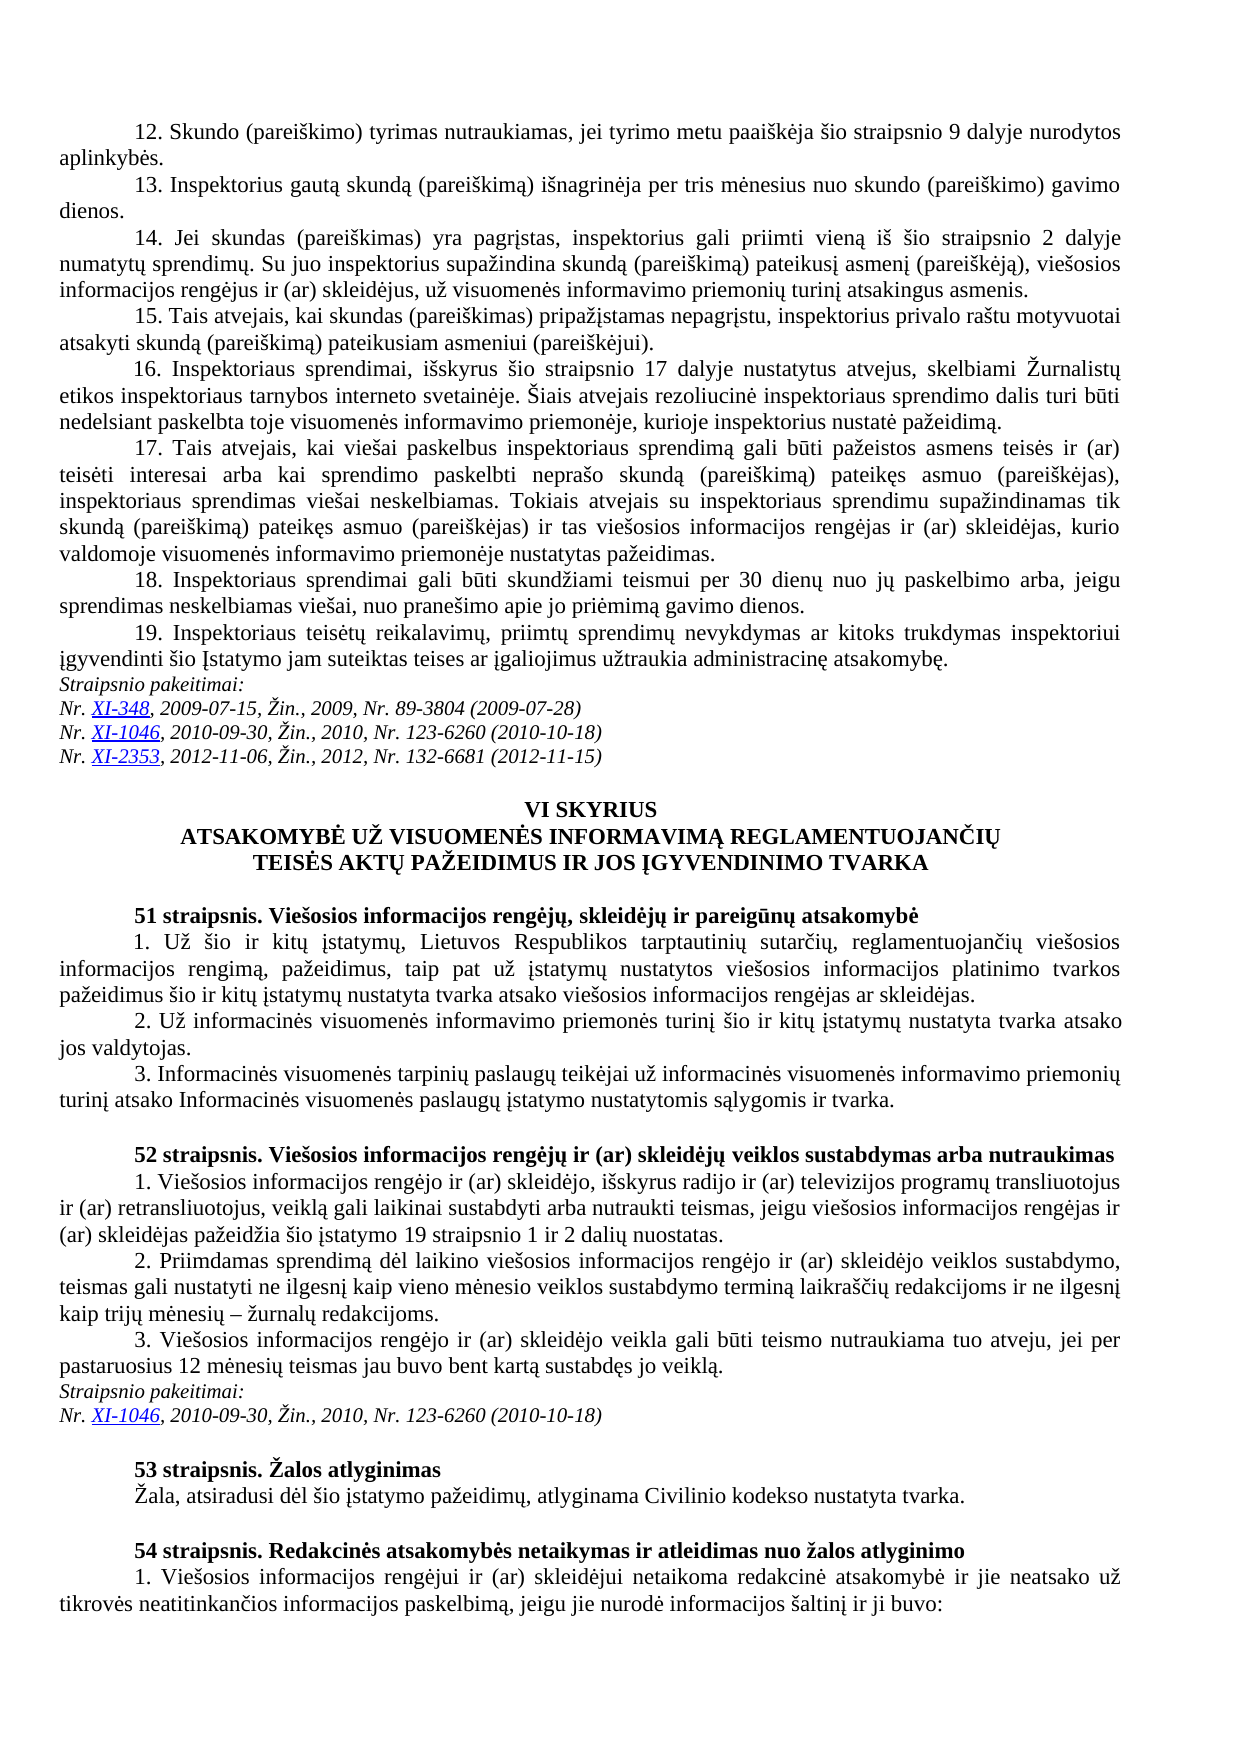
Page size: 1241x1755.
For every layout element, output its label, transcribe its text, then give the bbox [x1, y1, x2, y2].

text 52 straipsnis. Viešosios informacijos rengėjų ir (ar) skleidėjų veiklos sustabdymas arba nutraukimas [134, 1142, 1122, 1168]
text 54 straipsnis. Redakcinės atsakomybės netaikymas ir atleidimas nuo žalos atlyginimo [134, 1537, 1122, 1563]
text Straipsnio pakeitimai: [59, 672, 1122, 696]
text 17. Tais atvejais, kai viešai paskelbus inspektoriaus sprendimą gali būti pažeistos asmens teisės ir (ar) teisėti interesai arba kai sprendimo paskelbti neprašo skundą (pareiškimą) pateikęs asmuo (pareiškėjas), inspektoriaus sprendimas viešai neskelbiamas. Tokiais atvejais su inspektoriaus sprendimu supažindinamas tik skundą (pareiškimą) pateikęs asmuo (pareiškėjas) ir tas viešosios informacijos rengėjas ir (ar) skleidėjas, kurio valdomoje visuomenės informavimo priemonėje nustatytas pažeidimas. [59, 434, 1122, 566]
text 15. Tais atvejais, kai skundas (pareiškimas) pripažįstamas nepagrįstu, inspektorius privalo raštu motyvuotai atsakyti skundą (pareiškimą) pateikusiam asmeniui (pareiškėjui). [59, 303, 1122, 355]
text 3. Informacinės visuomenės tarpinių paslaugų teikėjai už informacinės visuomenės informavimo priemonių turinį atsako Informacinės visuomenės paslaugų įstatymo nustatytomis sąlygomis ir tvarka. [59, 1060, 1122, 1113]
text Nr. XI-1046, 2010-09-30, Žin., 2010, Nr. 123-6260 (2010-10-18) [59, 720, 1122, 744]
text 12. Skundo (pareiškimo) tyrimas nutraukiamas, jei tyrimo metu paaiškėja šio straipsnio 9 dalyje nurodytos aplinkybės. [59, 118, 1122, 171]
text 19. Inspektoriaus teisėtų reikalavimų, priimtų sprendimų nevykdymas ar kitoks trukdymas inspektoriui įgyvendinti šio Įstatymo jam suteiktas teises ar įgaliojimus užtraukia administracinę atsakomybę. [59, 619, 1122, 672]
text 13. Inspektorius gautą skundą (pareiškimą) išnagrinėja per tris mėnesius nuo skundo (pareiškimo) gavimo dienos. [59, 171, 1122, 223]
subtitle TEISĖS AKTŲ PAŽEIDIMUS IR JOS ĮGYVENDINIMO TVARKA [59, 849, 1122, 876]
text 3. Viešosios informacijos rengėjo ir (ar) skleidėjo veikla gali būti teismo nutraukiama tuo atveju, jei per pastaruosius 12 mėnesių teismas jau buvo bent kartą sustabdęs jo veiklą. [59, 1326, 1122, 1379]
text 14. Jei skundas (pareiškimas) yra pagrįstas, inspektorius gali priimti vieną iš šio straipsnio 2 dalyje numatytų sprendimų. Su juo inspektorius supažindina skundą (pareiškimą) pateikusį asmenį (pareiškėją), viešosios informacijos rengėjus ir (ar) skleidėjus, už visuomenės informavimo priemonių turinį atsakingus asmenis. [59, 223, 1122, 303]
text 1. Už šio ir kitų įstatymų, Lietuvos Respublikos tarptautinių sutarčių, reglamentuojančių viešosios informacijos rengimą, pažeidimus, taip pat už įstatymų nustatytos viešosios informacijos platinimo tvarkos pažeidimus šio ir kitų įstatymų nustatyta tvarka atsako viešosios informacijos rengėjas ar skleidėjas. [59, 928, 1122, 1007]
text Nr. XI-348, 2009-07-15, Žin., 2009, Nr. 89-3804 (2009-07-28) [59, 696, 1122, 720]
text 53 straipsnis. Žalos atlyginimas [59, 1456, 1122, 1482]
text 2. Už informacinės visuomenės informavimo priemonės turinį šio ir kitų įstatymų nustatyta tvarka atsako jos valdytojas. [59, 1007, 1122, 1060]
text 1. Viešosios informacijos rengėjo ir (ar) skleidėjo, išskyrus radijo ir (ar) televizijos programų transliuotojus ir (ar) retransliuotojus, veiklą gali laikinai sustabdyti arba nutraukti teismas, jeigu viešosios informacijos rengėjas ir (ar) skleidėjas pažeidžia šio įstatymo 19 straipsnio 1 ir 2 dalių nuostatas. [59, 1168, 1122, 1247]
text Nr. XI-2353, 2012-11-06, Žin., 2012, Nr. 132-6681 (2012-11-15) [59, 744, 1122, 768]
text 2. Priimdamas sprendimą dėl laikino viešosios informacijos rengėjo ir (ar) skleidėjo veiklos sustabdymo, teismas gali nustatyti ne ilgesnį kaip vieno mėnesio veiklos sustabdymo terminą laikraščių redakcijoms ir ne ilgesnį kaip trijų mėnesių – žurnalų redakcijoms. [59, 1247, 1122, 1326]
subtitle VI SKYRIUS [59, 797, 1122, 823]
text Nr. XI-1046, 2010-09-30, Žin., 2010, Nr. 123-6260 (2010-10-18) [59, 1403, 1122, 1427]
text Straipsnio pakeitimai: [59, 1379, 1122, 1403]
subtitle ATSAKOMYBĖ UŽ VISUOMENĖS INFORMAVIMĄ REGLAMENTUOJANČIŲ [59, 823, 1122, 849]
text 16. Inspektoriaus sprendimai, išskyrus šio straipsnio 17 dalyje nustatytus atvejus, skelbiami Žurnalistų etikos inspektoriaus tarnybos interneto svetainėje. Šiais atvejais rezoliucinė inspektoriaus sprendimo dalis turi būti nedelsiant paskelbta toje visuomenės informavimo priemonėje, kurioje inspektorius nustatė pažeidimą. [59, 355, 1122, 434]
text Žala, atsiradusi dėl šio įstatymo pažeidimų, atlyginama Civilinio kodekso nustatyta tvarka. [59, 1482, 1122, 1508]
text 18. Inspektoriaus sprendimai gali būti skundžiami teismui per 30 dienų nuo jų paskelbimo arba, jeigu sprendimas neskelbiamas viešai, nuo pranešimo apie jo priėmimą gavimo dienos. [59, 566, 1122, 619]
text 51 straipsnis. Viešosios informacijos rengėjų, skleidėjų ir pareigūnų atsakomybė [134, 902, 1122, 928]
text 1. Viešosios informacijos rengėjui ir (ar) skleidėjui netaikoma redakcinė atsakomybė ir jie neatsako už tikrovės neatitinkančios informacijos paskelbimą, jeigu jie nurodė informacijos šaltinį ir ji buvo: [59, 1563, 1122, 1616]
